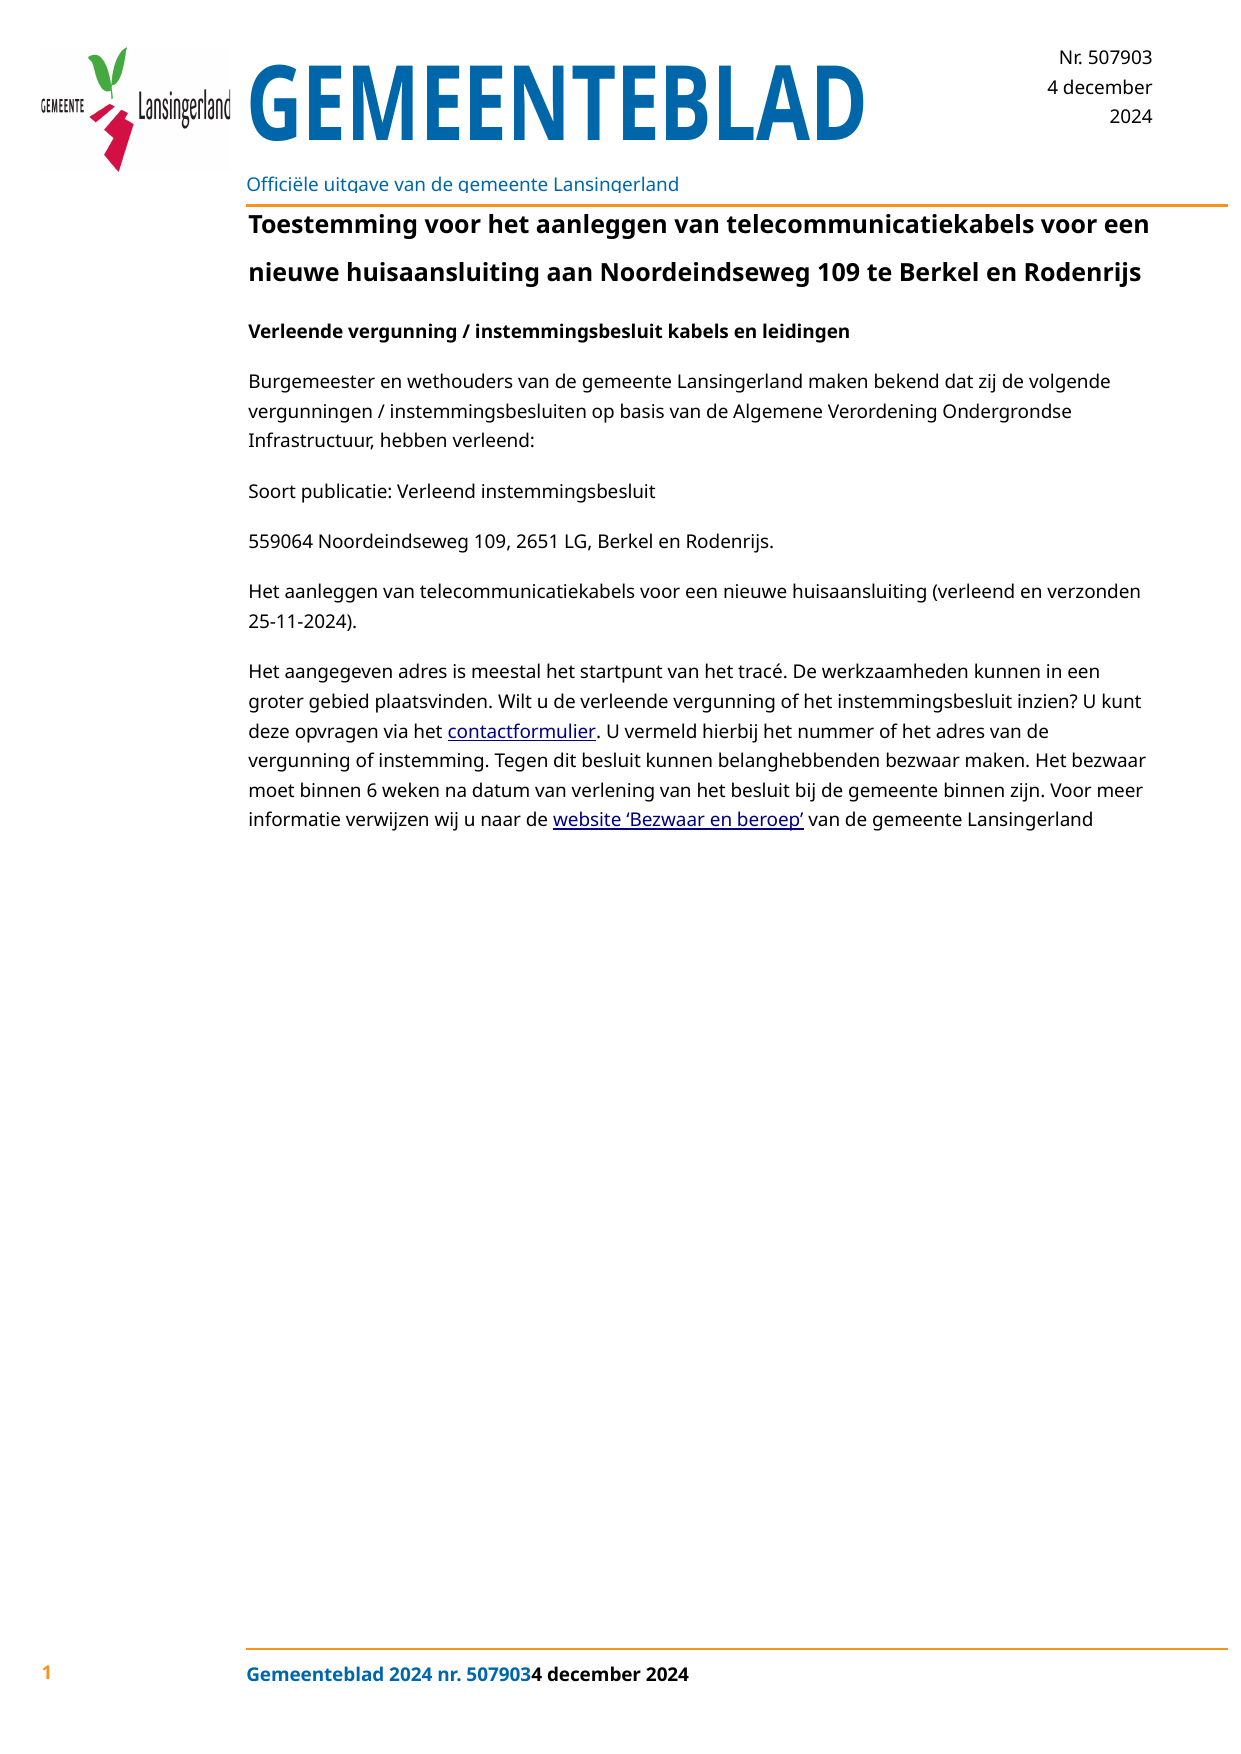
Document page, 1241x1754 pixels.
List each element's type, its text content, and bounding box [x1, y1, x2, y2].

text 559064 Noordeindseweg 109, 2651 LG, Berkel en Rodenrijs. [248, 528, 1152, 554]
text Verleende vergunning / instemmingsbesluit kabels en leidingen [248, 318, 1152, 344]
text Het aanleggen van telecommunicatiekabels voor een nieuwe huisaansluiting (verleend en verzonden 25-11-2024). [248, 579, 1152, 634]
picture [41, 47, 231, 172]
text Toestemming voor het aanleggen van telecommunicatiekabels voor een nieuwe huisaansluiting aan Noordeindseweg 109 te Berkel en Rodenrijs [248, 207, 1152, 288]
text Het aangegeven adres is meestal het startpunt van het tracé. De werkzaamheden kunnen in een groter gebied plaatsvinden. Wilt u de verleende vergunning of het instemmingsbesluit inzien? U kunt deze opvragen via het contactformulier. U vermeld hierbij het nummer of het adres van de vergunning of instemming. Tegen dit besluit kunnen belanghebbenden bezwaar maken. Het bezwaar moet binnen 6 weken na datum van verlening van het besluit bij de gemeente binnen zijn. Voor meer informatie verwijzen wij u naar de website ‘Bezwaar en beroep’ van de gemeente Lansingerland [248, 659, 1152, 832]
text Burgemeester en wethouders van de gemeente Lansingerland maken bekend dat zij de volgende vergunningen / instemmingsbesluiten op basis van de Algemene Verordening Ondergrondse Infrastructuur, hebben verleend: [248, 368, 1152, 453]
text Soort publicatie: Verleend instemmingsbesluit [248, 478, 1152, 504]
